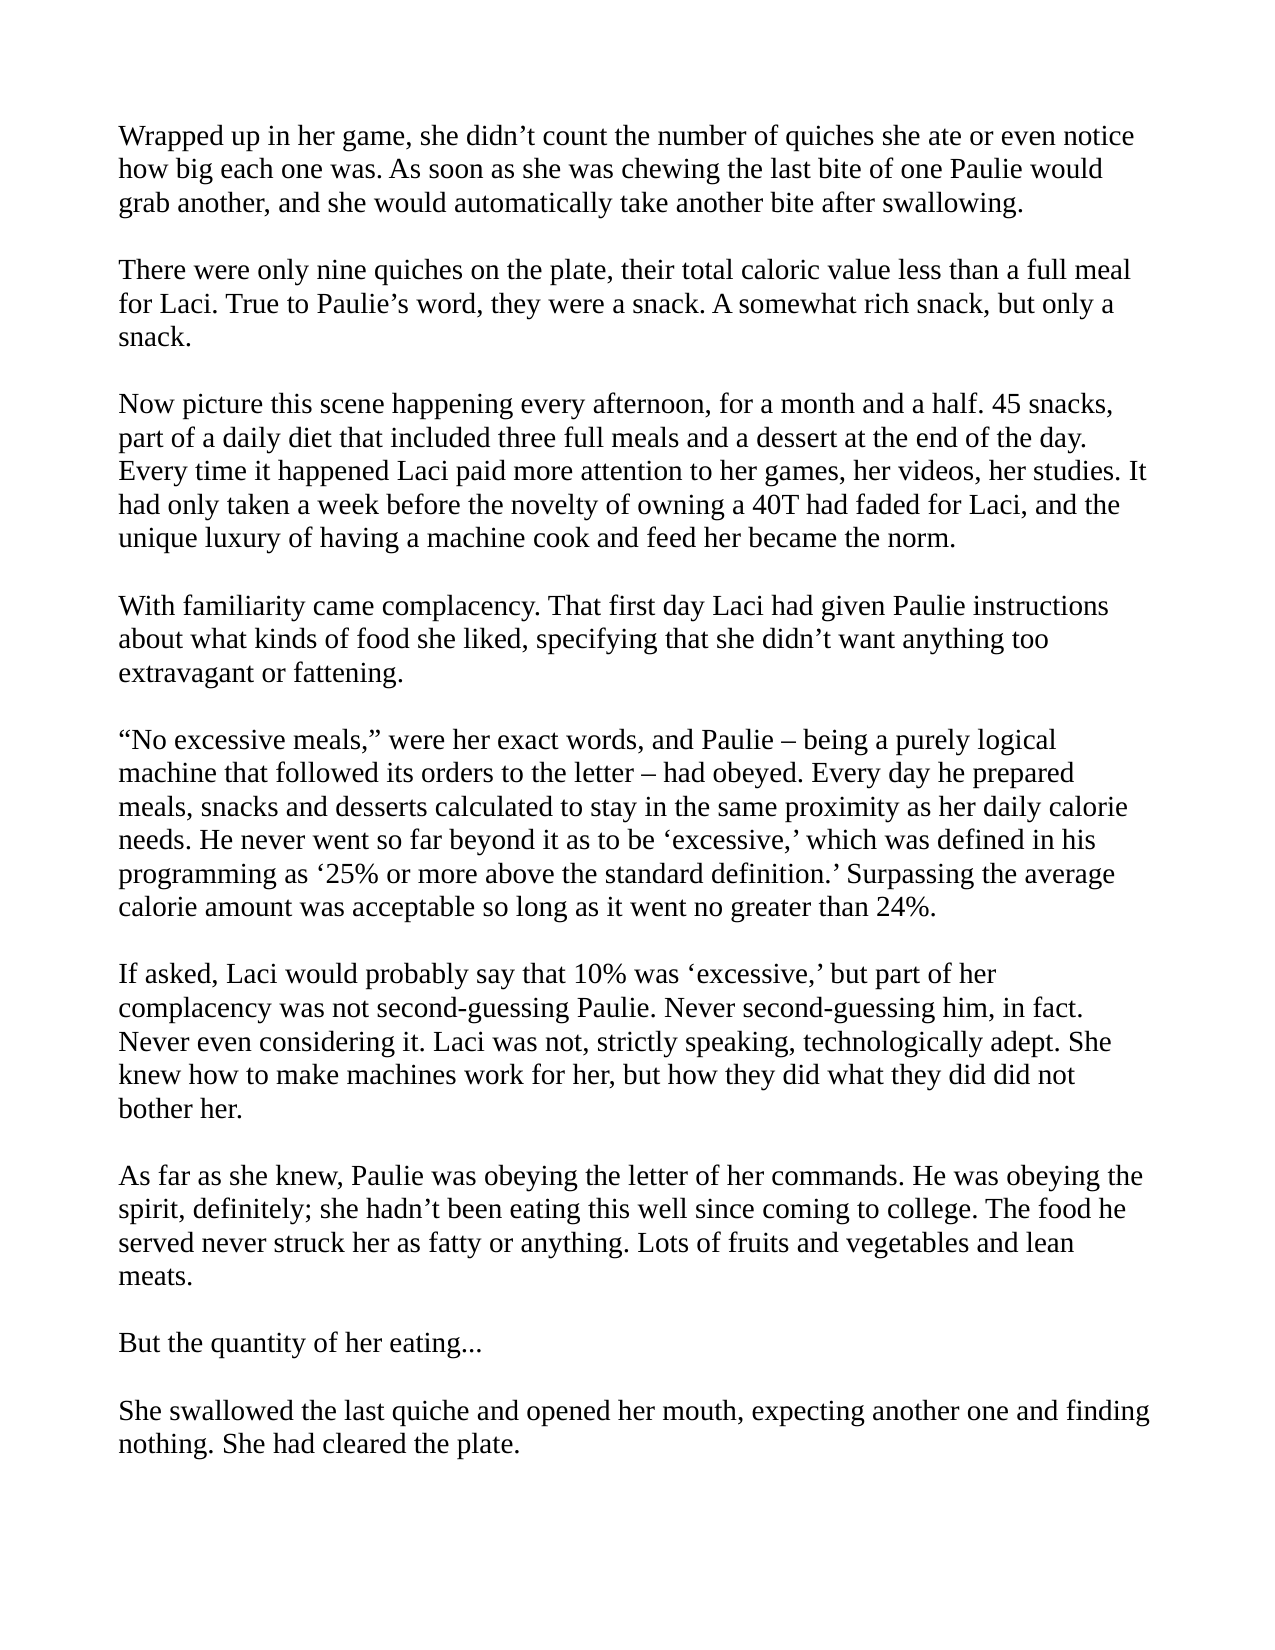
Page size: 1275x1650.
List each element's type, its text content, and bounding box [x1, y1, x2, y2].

text “No excessive meals,” were her exact words, and Paulie – being a purely logical machine that followed its orders to the letter – had obeyed. Every day he prepared meals, snacks and desserts calculated to stay in the same proximity as her daily calorie needs. He never went so far beyond it as to be ‘excessive,’ which was defined in his programming as ‘25% or more above the standard definition.’ Surpassing the average calorie amount was acceptable so long as it went no greater than 24%. [118, 722, 1157, 923]
text As far as she knew, Paulie was obeying the letter of her commands. He was obeying the spirit, definitely; she hadn’t been eating this well since coming to college. The food he served never struck her as fatty or anything. Lots of fruits and vegetables and lean meats. [118, 1158, 1157, 1292]
text Now picture this scene happening every afternoon, for a month and a half. 45 snacks, part of a daily diet that included three full meals and a dessert at the end of the day. Every time it happened Laci paid more attention to her games, her videos, her studies. It had only taken a week before the novelty of owning a 40T had faded for Laci, and the unique luxury of having a machine cook and feed her became the norm. [118, 386, 1157, 554]
text There were only nine quiches on the plate, their total caloric value less than a full meal for Laci. True to Paulie’s word, they were a snack. A somewhat rich snack, but only a snack. [118, 252, 1157, 353]
text If asked, Laci would probably say that 10% was ‘excessive,’ but part of her complacency was not second-guessing Paulie. Never second-guessing him, in fact. Never even considering it. Laci was not, strictly speaking, technologically adept. She knew how to make machines work for her, but how they did what they did did not bother her. [118, 957, 1157, 1124]
text But the quantity of her eating... [118, 1326, 1157, 1359]
text With familiarity came complacency. That first day Laci had given Paulie instructions about what kinds of food she liked, specifying that she didn’t want anything too extravagant or fattening. [118, 588, 1157, 688]
text Wrapped up in her game, she didn’t count the number of quiches she ate or even notice how big each one was. As soon as she was chewing the last bite of one Paulie would grab another, and she would automatically take another bite after swallowing. [118, 118, 1157, 219]
text She swallowed the last quiche and opened her mouth, expecting another one and finding nothing. She had cleared the plate. [118, 1393, 1157, 1460]
